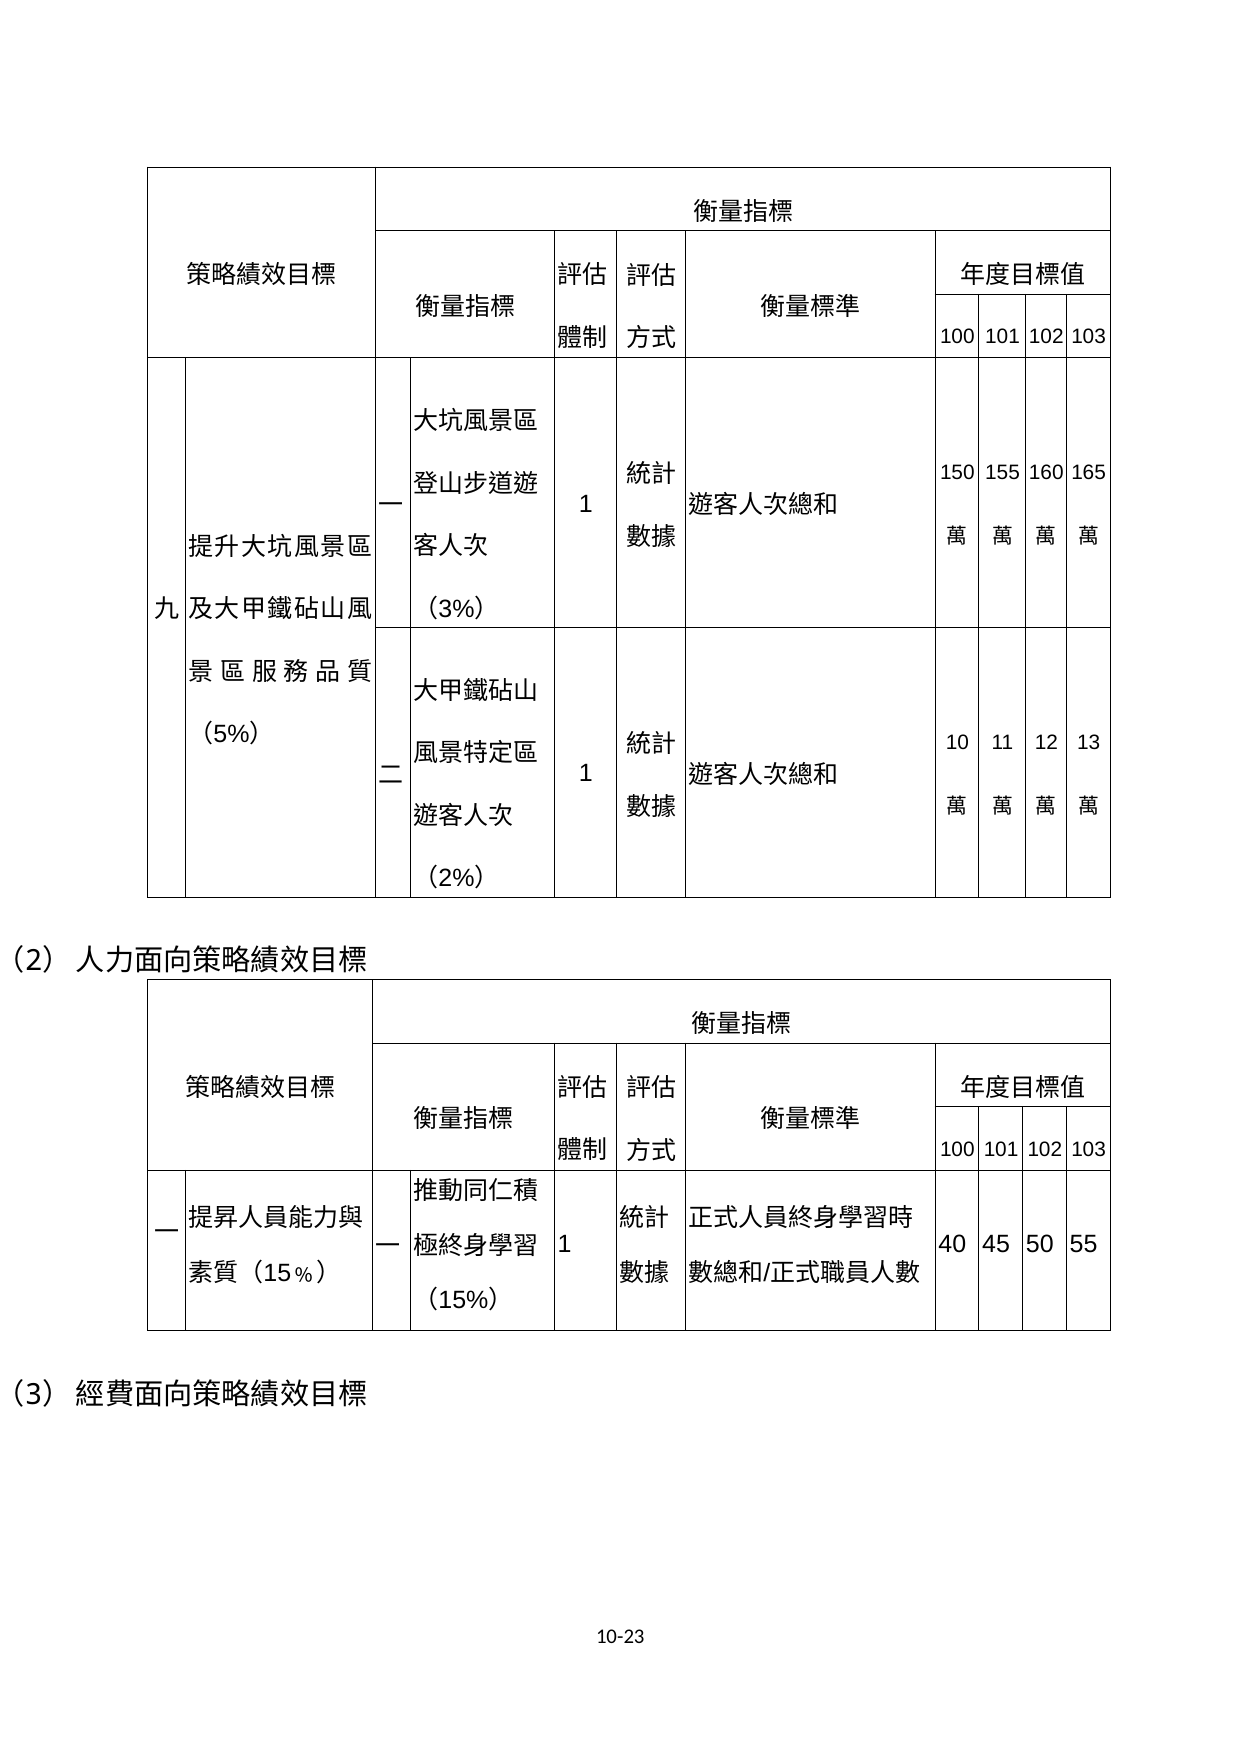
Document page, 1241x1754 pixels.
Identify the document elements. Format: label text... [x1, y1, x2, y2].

table_cell 50 [1023, 1171, 1066, 1330]
table_cell 55 [1067, 1171, 1110, 1330]
table_cell 一 [148, 1171, 185, 1330]
table_header 衡量指標 [373, 980, 1110, 1043]
table_cell 大甲鐵砧山風景特定區遊客人次（2%） [411, 628, 554, 897]
table_cell 1 [555, 1171, 616, 1330]
table_cell 衡量指標 [376, 231, 554, 357]
table_cell 統計數據 [617, 358, 685, 627]
table_cell 102 [1023, 1107, 1066, 1170]
table_cell 衡量標準 [686, 231, 935, 357]
table_cell 一 [373, 1171, 410, 1330]
table_cell 衡量指標 [373, 1044, 554, 1170]
table_cell 年度目標值 [936, 231, 1110, 294]
table_cell 二 [376, 628, 410, 897]
table_cell 大坑風景區登山步道遊客人次（3%） [411, 358, 554, 627]
table_cell 遊客人次總和 [686, 628, 935, 897]
table_cell 評估 體制 [555, 1044, 616, 1170]
table_cell 160 萬 [1026, 358, 1066, 627]
table_cell 10 萬 [936, 628, 978, 897]
table_cell 一 [376, 358, 410, 627]
table_cell 評估 體制 [555, 231, 616, 357]
table_cell 45 [979, 1171, 1022, 1330]
table_cell 九 [148, 358, 185, 897]
table_cell 13 萬 [1067, 628, 1110, 897]
table_cell 165萬 [1067, 358, 1110, 627]
table_cell 統計數據 [617, 628, 685, 897]
list 經費面向策略績效目標 [0, 1350, 1092, 1412]
list 人力面向策略績效目標 [0, 917, 1092, 979]
table_cell 101 [979, 1107, 1022, 1170]
table_cell 1 [555, 358, 616, 627]
table_cell 正式人員終身學習時數總和/正式職員人數 [686, 1171, 935, 1330]
table_header 策略績效目標 [148, 168, 375, 357]
table_cell 提升大坑風景區及大甲鐵砧山風景區服務品質（5%） [186, 358, 375, 897]
table_cell 103 [1067, 295, 1110, 357]
table_cell 衡量標準 [686, 1044, 935, 1170]
table_cell 150 萬 [936, 358, 978, 627]
table_cell 100 [936, 295, 978, 357]
table_cell 評估方式 [617, 231, 685, 357]
table_cell 100 [936, 1107, 978, 1170]
table_cell 101 [979, 295, 1025, 357]
table_cell 遊客人次總和 [686, 358, 935, 627]
table_cell 103 [1067, 1107, 1110, 1170]
table_cell 40 [936, 1171, 978, 1330]
table_cell 1 [555, 628, 616, 897]
table_cell 155 萬 [979, 358, 1025, 627]
table_header 策略績效目標 [148, 980, 372, 1170]
table_header 衡量指標 [376, 168, 1110, 230]
table_cell 12 萬 [1026, 628, 1066, 897]
table_cell 年度目標值 [936, 1044, 1110, 1106]
table_cell 評估方式 [617, 1044, 685, 1170]
table_cell 推動同仁積極終身學習 （15%） [411, 1171, 554, 1330]
table_cell 11 萬 [979, 628, 1025, 897]
table_cell 提昇人員能力與素質（15﹪） [186, 1171, 372, 1330]
table_cell 102 [1026, 295, 1066, 357]
table_cell 統計數據 [617, 1171, 685, 1330]
